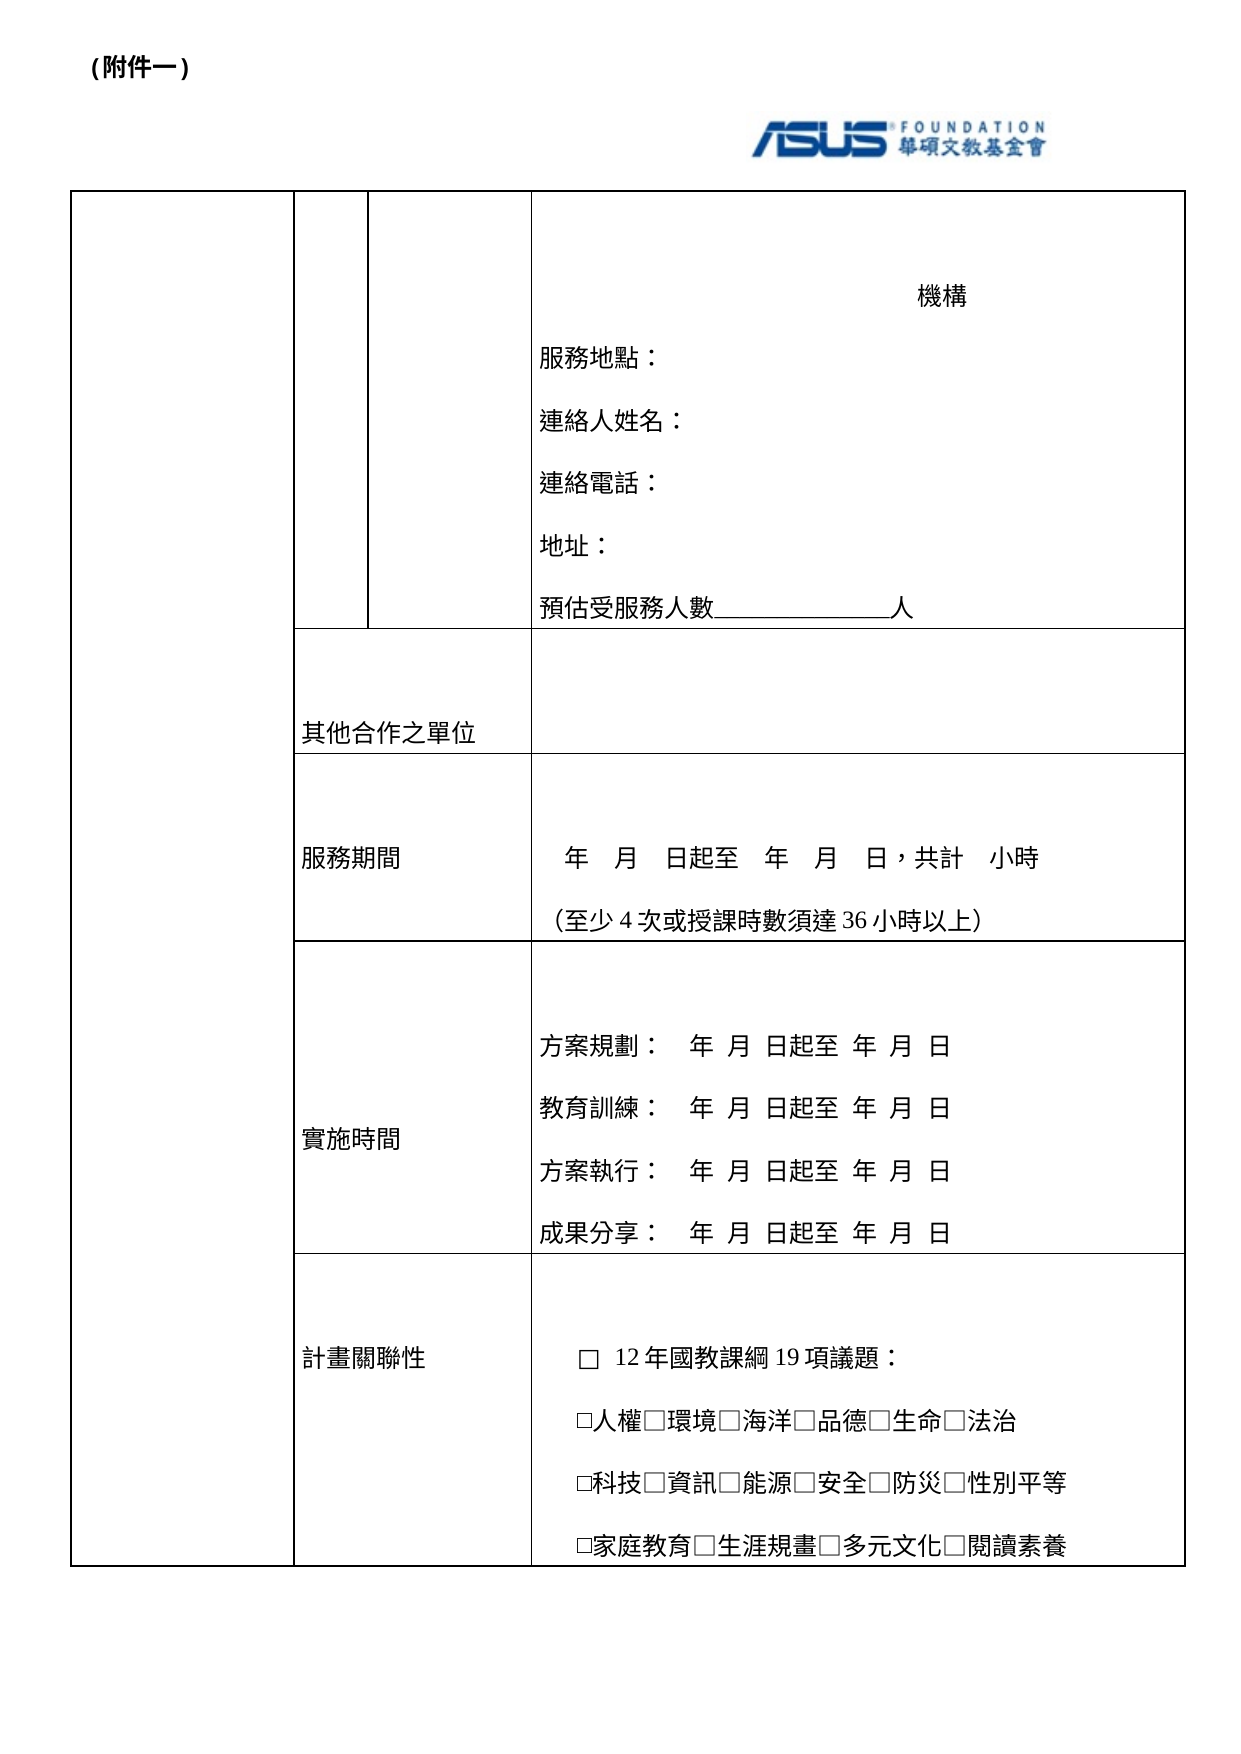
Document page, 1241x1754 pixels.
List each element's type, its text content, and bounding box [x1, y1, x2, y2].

table_cell [369, 192, 531, 628]
table_cell [295, 192, 367, 628]
table_cell 實施時間 [295, 942, 531, 1253]
table_cell 受服務單位 : 受服務對象：□新二代 □原住民□經濟弱勢 偏遠地區學校 □社福機構 服務地點： 連絡人姓名： 連絡電話： 地址： 預估受服務人數______________人 [532, 192, 1184, 628]
table_cell 計畫關聯性 [295, 1254, 531, 1565]
table_cell 年 月 日起至 年 月 日，共計 小時 （至少4次或授課時數須達36小時以上） [532, 754, 1184, 940]
table_cell [72, 192, 293, 1565]
table_cell 其他合作之單位 [295, 629, 531, 753]
table_cell 服務期間 [295, 754, 531, 940]
table_cell 方案規劃： 年 月 日起至 年 月 日 教育訓練： 年 月 日起至 年 月 日 方案執行： 年 月 日起至 年 月 日 成果分享： 年 月 日起至 年 月 日 [532, 942, 1184, 1253]
table_cell [532, 629, 1184, 753]
table_cell 12年國教課綱19項議題： □人權□環境□海洋□品德□生命□法治 □科技□資訊□能源□安全□防災□性別平等 □家庭教育□生涯規畫□多元文化□閱讀素養 [532, 1254, 1184, 1565]
